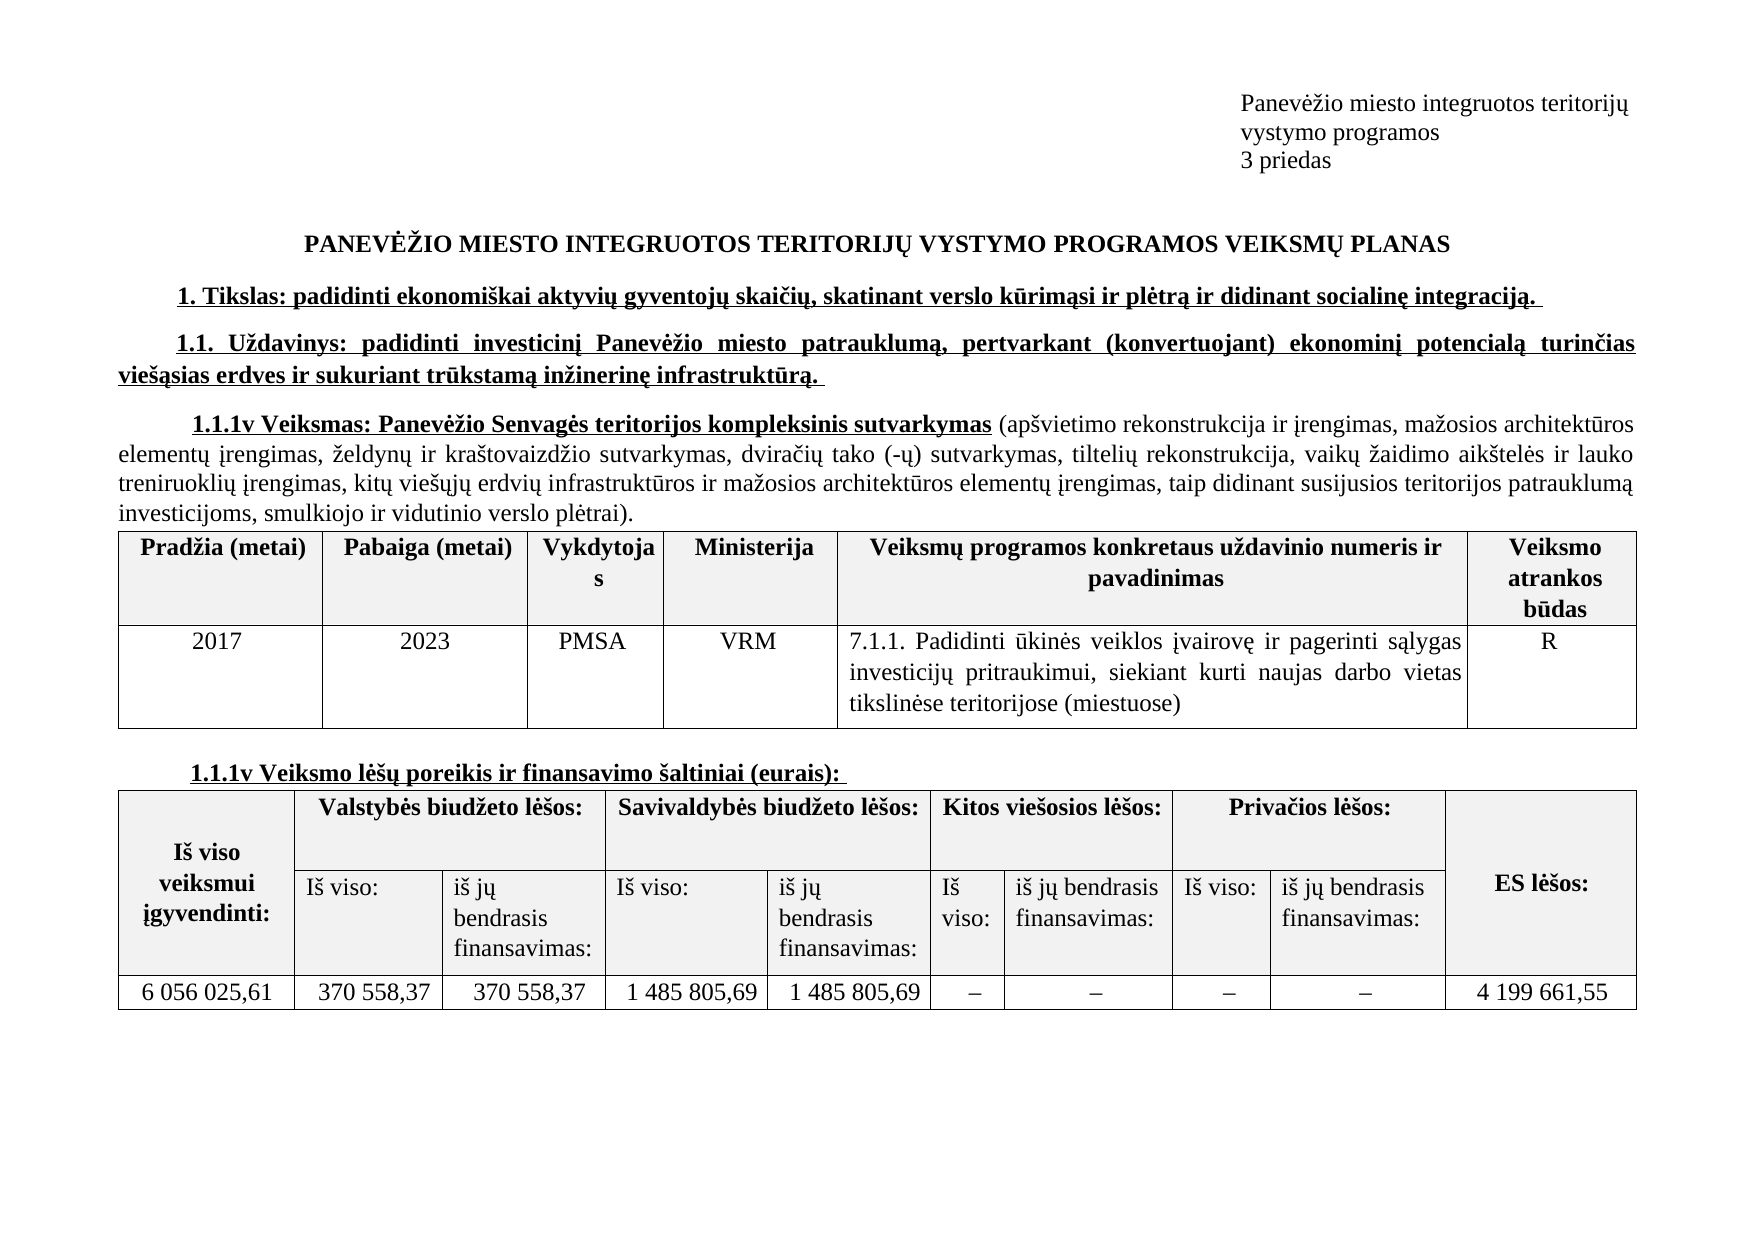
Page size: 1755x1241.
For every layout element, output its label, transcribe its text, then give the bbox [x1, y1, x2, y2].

table_cell iš jų bendrasis finansavimas: [1005, 871, 1172, 975]
table_cell 370 558,37 [443, 976, 605, 1009]
table_header Vykdytojas [528, 532, 663, 624]
table_cell iš jų bendrasis finansavimas: [1271, 871, 1445, 975]
table_header Savivaldybės biudžeto lėšos: [606, 791, 930, 870]
table_cell 4 199 661,55 [1446, 976, 1636, 1009]
table_cell – [1271, 976, 1445, 1009]
text 1.1.1v Veiksmas: Panevėžio Senvagės teritorijos kompleksinis sutvarkymas (apšvietimo rekonstrukcija ir įrengimas, mažosios architektūros elementų įrengimas, želdynų ir kraštovaizdžio sutvarkymas, dviračių tako (-ų) sutvarkymas, tiltelių rekonstrukcija, vaikų žaidimo aikštelės ir lauko treniruoklių įrengimas, kitų viešųjų erdvių infrastruktūros ir mažosios architektūros elementų įrengimas, taip didinant susijusios teritorijos patrauklumą investicijoms, smulkiojo ir vidutinio verslo plėtrai). [118, 409, 1635, 527]
table_cell iš jų bendrasis finansavimas: [768, 871, 930, 975]
table_header Privačios lėšos: [1173, 791, 1445, 870]
table_cell 2017 [119, 626, 322, 728]
text 1.1.1v Veiksmo lėšų poreikis ir finansavimo šaltiniai (eurais): [190, 758, 1636, 786]
table_header ES lėšos: [1446, 791, 1636, 975]
subtitle 1.1. Uždavinys: padidinti investicinį Panevėžio miesto patrauklumą, pertvarkant (konvertuojant) ekonominį potencialą turinčias viešąsias erdves ir sukuriant trūkstamą inžinerinę infrastruktūrą. [118, 328, 1636, 388]
table_header Veiksmo atrankos būdas [1468, 532, 1636, 624]
table_cell – [1005, 976, 1172, 1009]
table_header Pradžia (metai) [119, 532, 322, 624]
table_header Pabaiga (metai) [323, 532, 527, 624]
table_cell 370 558,37 [295, 976, 442, 1009]
table_cell 7.1.1. Padidinti ūkinės veiklos įvairovę ir pagerinti sąlygas investicijų pritraukimui, siekiant kurti naujas darbo vietas tikslinėse teritorijose (miestuose) [838, 626, 1467, 728]
table_cell VRM [664, 626, 837, 728]
table_cell Iš viso: [295, 871, 442, 975]
table_cell 6 056 025,61 [119, 976, 294, 1009]
table_cell – [1173, 976, 1270, 1009]
table_cell 1 485 805,69 [606, 976, 767, 1009]
table_cell Iš viso: [931, 871, 1004, 975]
table_header Valstybės biudžeto lėšos: [295, 791, 605, 870]
text Panevėžio miesto integruotos teritorijų [1240, 88, 1635, 117]
text PANEVĖŽIO MIESTO INTEGRUOTOS TERITORIJŲ VYSTYMO PROGRAMOS VEIKSMŲ PLANAS [118, 229, 1636, 257]
table_cell Iš viso: [1173, 871, 1270, 975]
table_header Kitos viešosios lėšos: [931, 791, 1172, 870]
table_cell – [931, 976, 1004, 1009]
table_cell 2023 [323, 626, 527, 728]
table_cell PMSA [528, 626, 663, 728]
table_cell R [1468, 626, 1636, 728]
table_header Veiksmų programos konkretaus uždavinio numeris ir pavadinimas [838, 532, 1467, 624]
table_header Ministerija [664, 532, 837, 624]
table_header Iš viso veiksmui įgyvendinti: [119, 791, 294, 975]
table_cell Iš viso: [606, 871, 767, 975]
text 1. Tikslas: padidinti ekonomiškai aktyvių gyventojų skaičių, skatinant verslo kūrimąsi ir plėtrą ir didinant socialinę integraciją. [119, 281, 1636, 310]
text 3 priedas [1240, 145, 1635, 174]
table_cell 1 485 805,69 [768, 976, 930, 1009]
text vystymo programos [1240, 117, 1635, 145]
table_cell iš jų bendrasis finansavimas: [443, 871, 605, 975]
